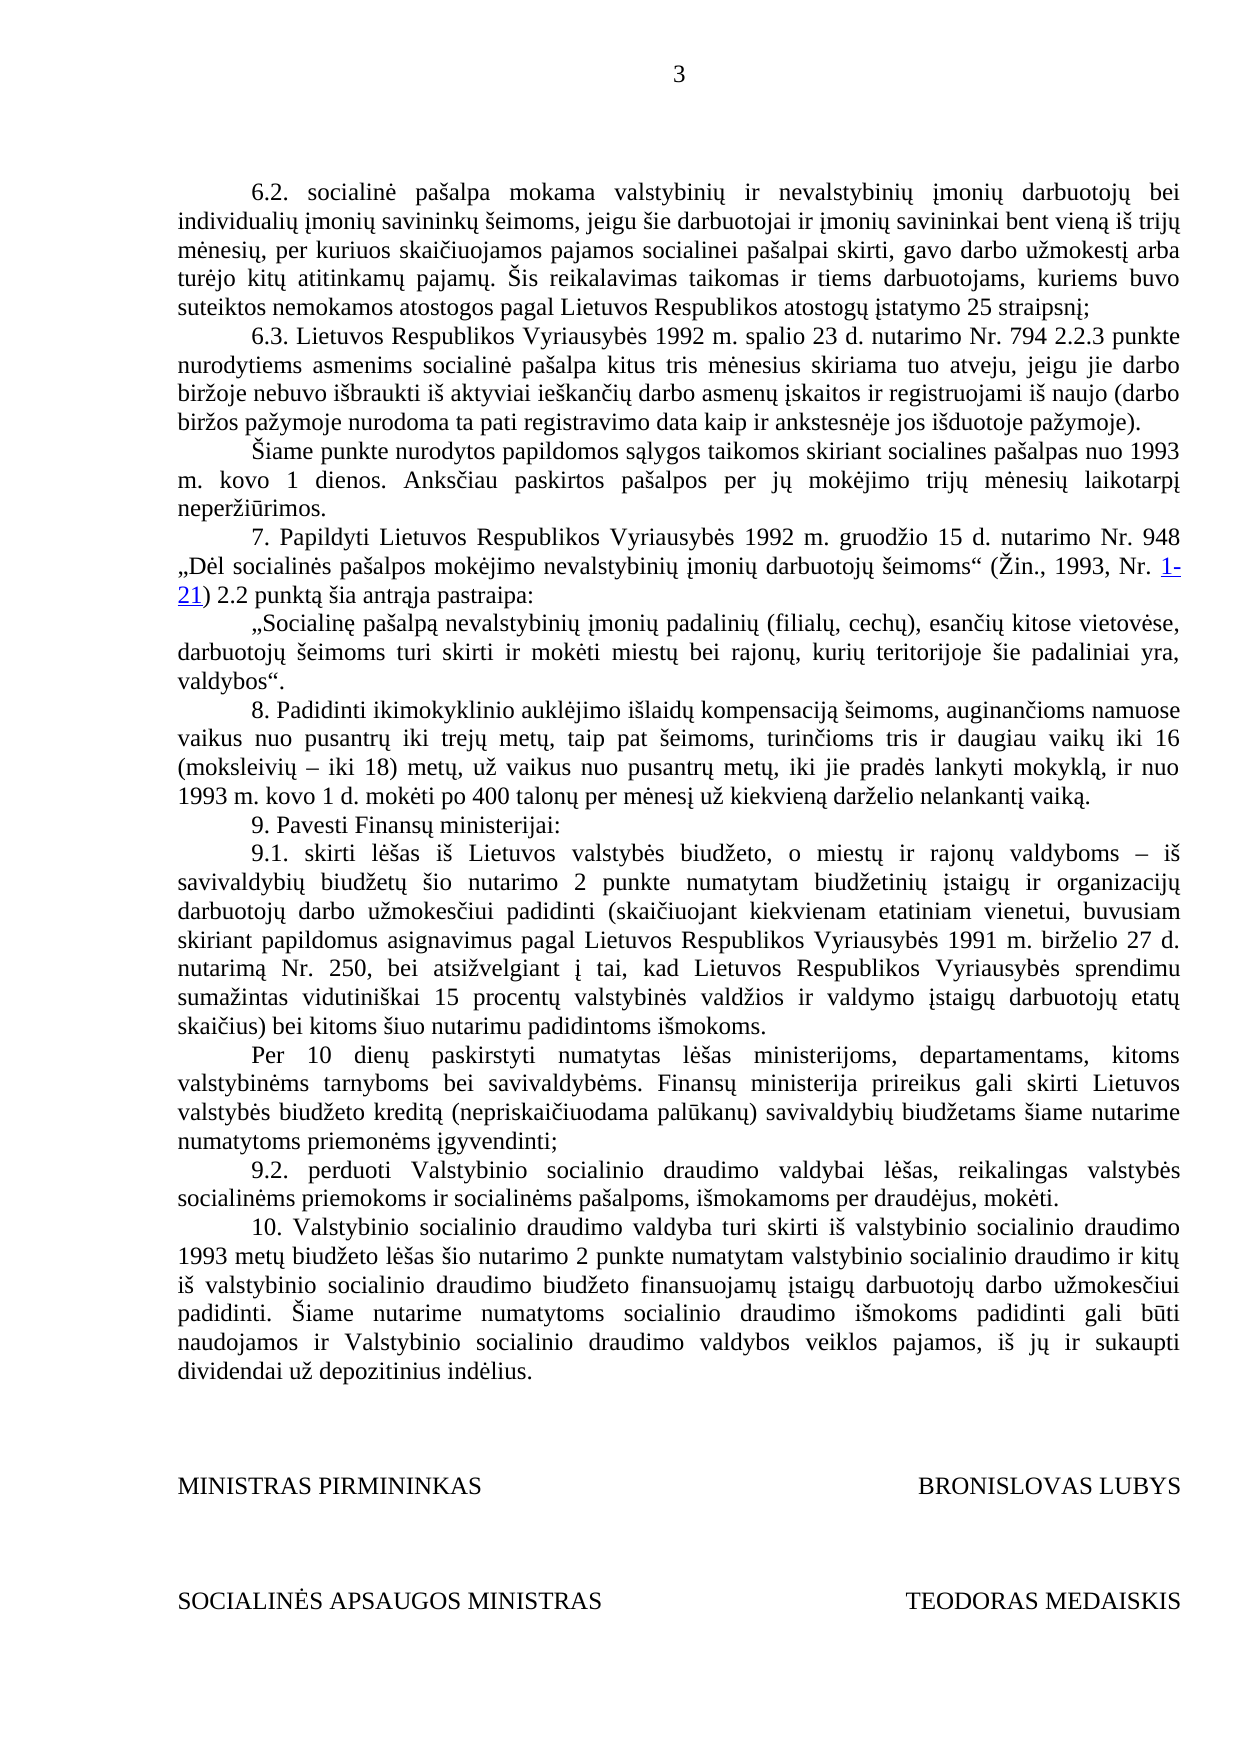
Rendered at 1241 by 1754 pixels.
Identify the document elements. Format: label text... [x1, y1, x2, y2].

text Šiame punkte nurodytos papildomos sąlygos taikomos skiriant socialines pašalpas nuo 1993 m. kovo 1 dienos. Anksčiau paskirtos pašalpos per jų mokėjimo trijų mėnesių laikotarpį neperžiūrimos. [177, 436, 1181, 522]
text SOCIALINĖS APSAUGOS MINISTRAS TEODORAS MEDAISKIS [177, 1586, 1181, 1615]
text 9. Pavesti Finansų ministerijai: [177, 810, 1181, 838]
text Per 10 dienų paskirstyti numatytas lėšas ministerijoms, departamentams, kitoms valstybinėms tarnyboms bei savivaldybėms. Finansų ministerija prireikus gali skirti Lietuvos valstybės biudžeto kreditą (nepriskaičiuodama palūkanų) savivaldybių biudžetams šiame nutarime numatytoms priemonėms įgyvendinti; [177, 1040, 1181, 1155]
text 6.3. Lietuvos Respublikos Vyriausybės 1992 m. spalio 23 d. nutarimo Nr. 794 2.2.3 punkte nurodytiems asmenims socialinė pašalpa kitus tris mėnesius skiriama tuo atveju, jeigu jie darbo biržoje nebuvo išbraukti iš aktyviai ieškančių darbo asmenų įskaitos ir registruojami iš naujo (darbo biržos pažymoje nurodoma ta pati registravimo data kaip ir ankstesnėje jos išduotoje pažymoje). [177, 321, 1181, 436]
text 8. Padidinti ikimokyklinio auklėjimo išlaidų kompensaciją šeimoms, auginančioms namuose vaikus nuo pusantrų iki trejų metų, taip pat šeimoms, turinčioms tris ir daugiau vaikų iki 16 (moksleivių – iki 18) metų, už vaikus nuo pusantrų metų, iki jie pradės lankyti mokyklą, ir nuo 1993 m. kovo 1 d. mokėti po 400 talonų per mėnesį už kiekvieną darželio nelankantį vaiką. [177, 695, 1181, 810]
text 9.1. skirti lėšas iš Lietuvos valstybės biudžeto, o miestų ir rajonų valdyboms – iš savivaldybių biudžetų šio nutarimo 2 punkte numatytam biudžetinių įstaigų ir organizacijų darbuotojų darbo užmokesčiui padidinti (skaičiuojant kiekvienam etatiniam vienetui, buvusiam skiriant papildomus asignavimus pagal Lietuvos Respublikos Vyriausybės 1991 m. birželio 27 d. nutarimą Nr. 250, bei atsižvelgiant į tai, kad Lietuvos Respublikos Vyriausybės sprendimu sumažintas vidutiniškai 15 procentų valstybinės valdžios ir valdymo įstaigų darbuotojų etatų skaičius) bei kitoms šiuo nutarimu padidintoms išmokoms. [177, 838, 1181, 1040]
text 10. Valstybinio socialinio draudimo valdyba turi skirti iš valstybinio socialinio draudimo 1993 metų biudžeto lėšas šio nutarimo 2 punkte numatytam valstybinio socialinio draudimo ir kitų iš valstybinio socialinio draudimo biudžeto finansuojamų įstaigų darbuotojų darbo užmokesčiui padidinti. Šiame nutarime numatytoms socialinio draudimo išmokoms padidinti gali būti naudojamos ir Valstybinio socialinio draudimo valdybos veiklos pajamos, iš jų ir sukaupti dividendai už depozitinius indėlius. [177, 1212, 1181, 1385]
text 7. Papildyti Lietuvos Respublikos Vyriausybės 1992 m. gruodžio 15 d. nutarimo Nr. 948 „Dėl socialinės pašalpos mokėjimo nevalstybinių įmonių darbuotojų šeimoms“ (Žin., 1993, Nr. 1-21) 2.2 punktą šia antrąja pastraipa: [177, 522, 1181, 608]
text 9.2. perduoti Valstybinio socialinio draudimo valdybai lėšas, reikalingas valstybės socialinėms priemokoms ir socialinėms pašalpoms, išmokamoms per draudėjus, mokėti. [177, 1155, 1181, 1212]
text 6.2. socialinė pašalpa mokama valstybinių ir nevalstybinių įmonių darbuotojų bei individualių įmonių savininkų šeimoms, jeigu šie darbuotojai ir įmonių savininkai bent vieną iš trijų mėnesių, per kuriuos skaičiuojamos pajamos socialinei pašalpai skirti, gavo darbo užmokestį arba turėjo kitų atitinkamų pajamų. Šis reikalavimas taikomas ir tiems darbuotojams, kuriems buvo suteiktos nemokamos atostogos pagal Lietuvos Respublikos atostogų įstatymo 25 straipsnį; [177, 177, 1181, 321]
text MINISTRAS PIRMININKAS BRONISLOVAS LUBYS [177, 1471, 1181, 1500]
text „Socialinę pašalpą nevalstybinių įmonių padalinių (filialų, cechų), esančių kitose vietovėse, darbuotojų šeimoms turi skirti ir mokėti miestų bei rajonų, kurių teritorijoje šie padaliniai yra, valdybos“. [177, 608, 1181, 695]
